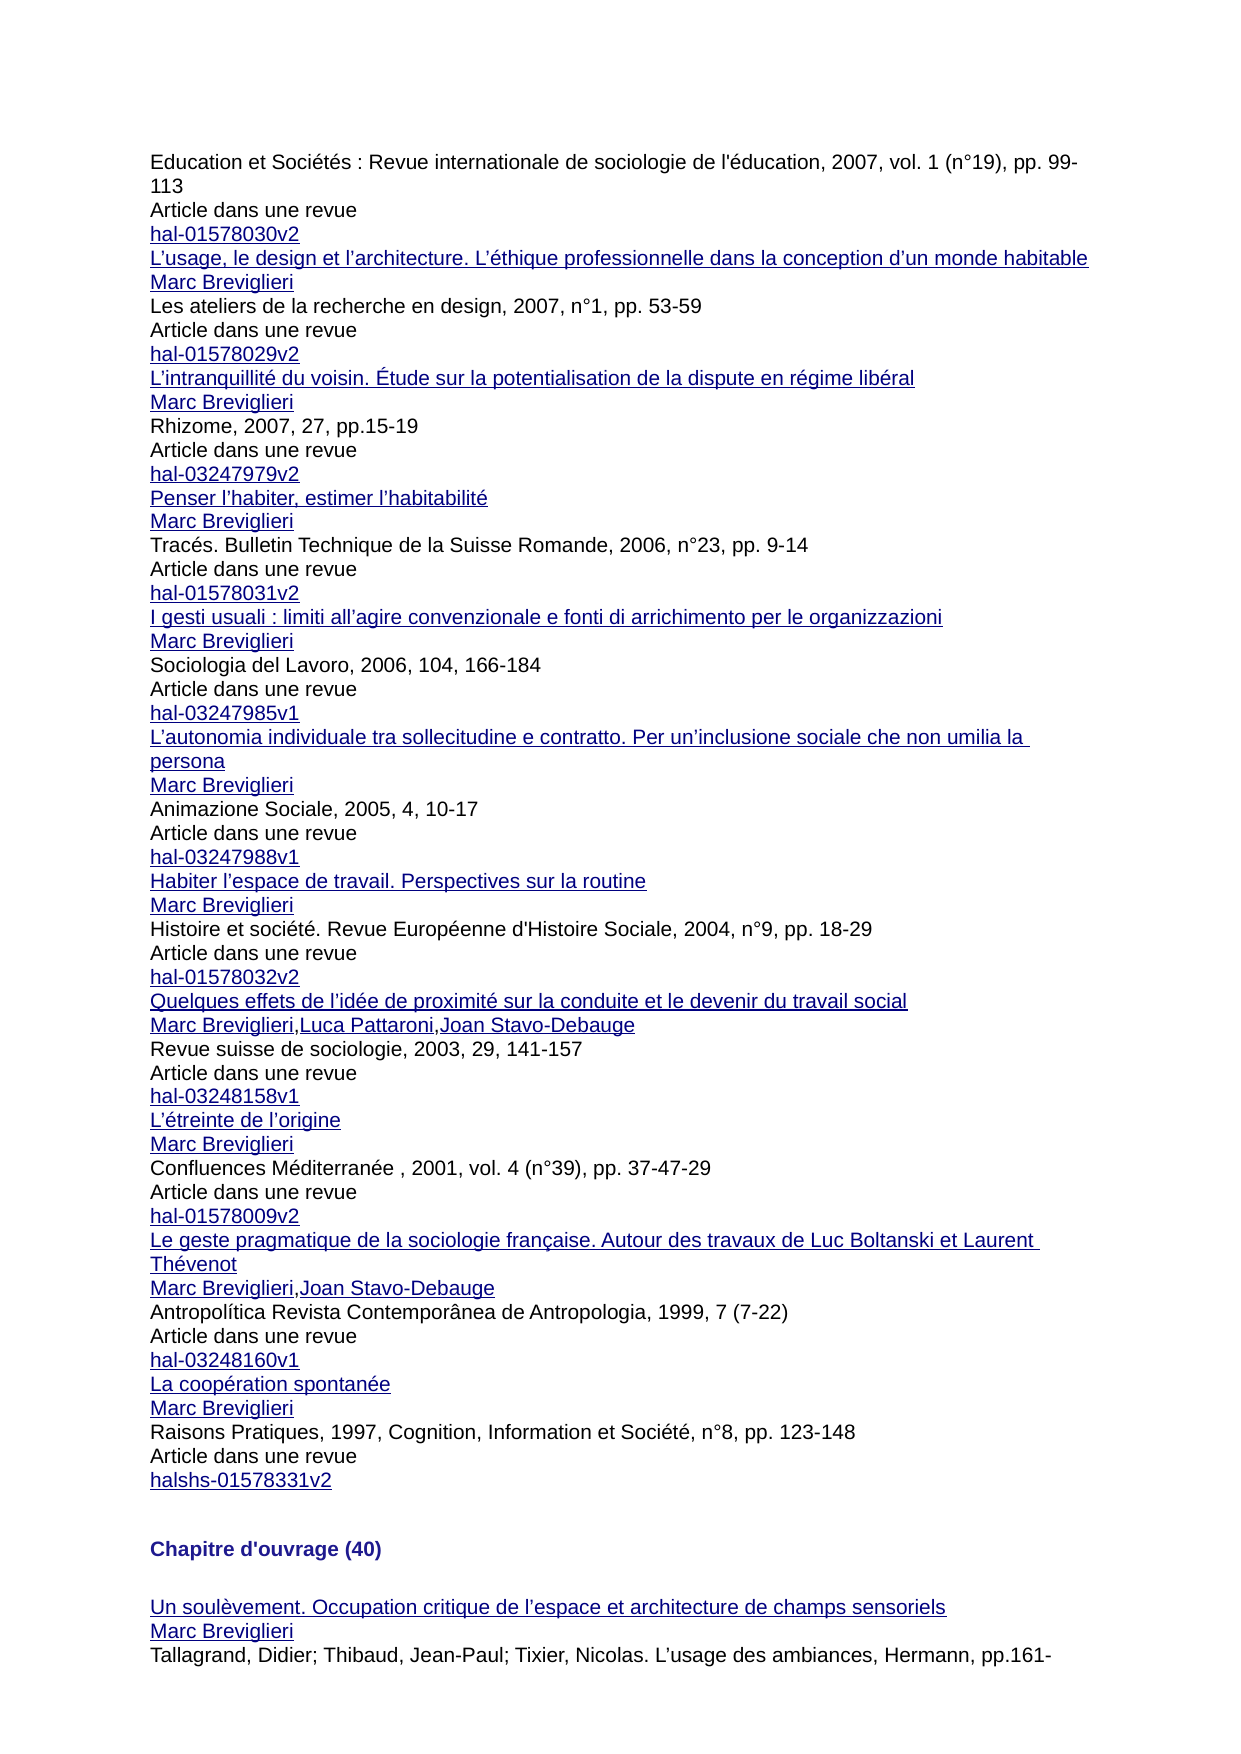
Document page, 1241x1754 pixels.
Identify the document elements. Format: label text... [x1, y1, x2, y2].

table_cell Penser l’habiter, estimer l’habitabilité Marc Breviglieri Tracés. Bulletin Technique de la Suisse Romande, 2006, n°23, pp. 9-14 Article dans une revue hal-01578031v2 [150, 485, 1090, 605]
table_cell Quelques effets de l’idée de proximité sur la conduite et le devenir du travail social Marc Breviglieri,Luca Pattaroni,Joan Stavo-Debauge Revue suisse de sociologie, 2003, 29, 141-157 Article dans une revue hal-03248158v1 [150, 989, 1090, 1108]
table_cell L’étreinte de l’origine Marc Breviglieri Confluences Méditerranée , 2001, vol. 4 (n°39), pp. 37-47-29 Article dans une revue hal-01578009v2 [150, 1108, 1090, 1228]
table_cell I gesti usuali : limiti all’agire convenzionale e fonti di arrichimento per le organizzazioni Marc Breviglieri Sociologia del Lavoro, 2006, 104, 166-184 Article dans une revue hal-03247985v1 [150, 605, 1090, 725]
subtitle Chapitre d'ouvrage (40) [150, 1536, 1090, 1560]
table_cell Education et Sociétés : Revue internationale de sociologie de l'éducation, 2007, vol. 1 (n°19), pp. 99-113 Article dans une revue hal-01578030v2 [150, 150, 1090, 246]
table_cell Le geste pragmatique de la sociologie française. Autour des travaux de Luc Boltanski et Laurent Thévenot Marc Breviglieri,Joan Stavo-Debauge Antropolítica Revista Contemporânea de Antropologia, 1999, 7 (7-22) Article dans une revue hal-03248160v1 [150, 1228, 1090, 1372]
table_cell La coopération spontanée Marc Breviglieri Raisons Pratiques, 1997, Cognition, Information et Société, n°8, pp. 123-148 Article dans une revue halshs-01578331v2 [150, 1372, 1090, 1492]
table_cell Habiter l’espace de travail. Perspectives sur la routine Marc Breviglieri Histoire et société. Revue Européenne d'Histoire Sociale, 2004, n°9, pp. 18-29 Article dans une revue hal-01578032v2 [150, 869, 1090, 988]
table_cell L’usage, le design et l’architecture. L’éthique professionnelle dans la conception d’un monde habitable Marc Breviglieri Les ateliers de la recherche en design, 2007, n°1, pp. 53-59 Article dans une revue hal-01578029v2 [150, 246, 1090, 366]
table_cell L’intranquillité du voisin. Étude sur la potentialisation de la dispute en régime libéral Marc Breviglieri Rhizome, 2007, 27, pp.15-19 Article dans une revue hal-03247979v2 [150, 366, 1090, 485]
table_cell L’autonomia individuale tra sollecitudine e contratto. Per un’inclusione sociale che non umilia la persona Marc Breviglieri Animazione Sociale, 2005, 4, 10-17 Article dans une revue hal-03247988v1 [150, 725, 1090, 869]
table_header Un soulèvement. Occupation critique de l’espace et architecture de champs sensoriels Marc Breviglieri Tallagrand, Didier; Thibaud, Jean-Paul; Tixier, Nicolas. L’usage des ambiances, Hermann, pp.161- [150, 1595, 1090, 1667]
